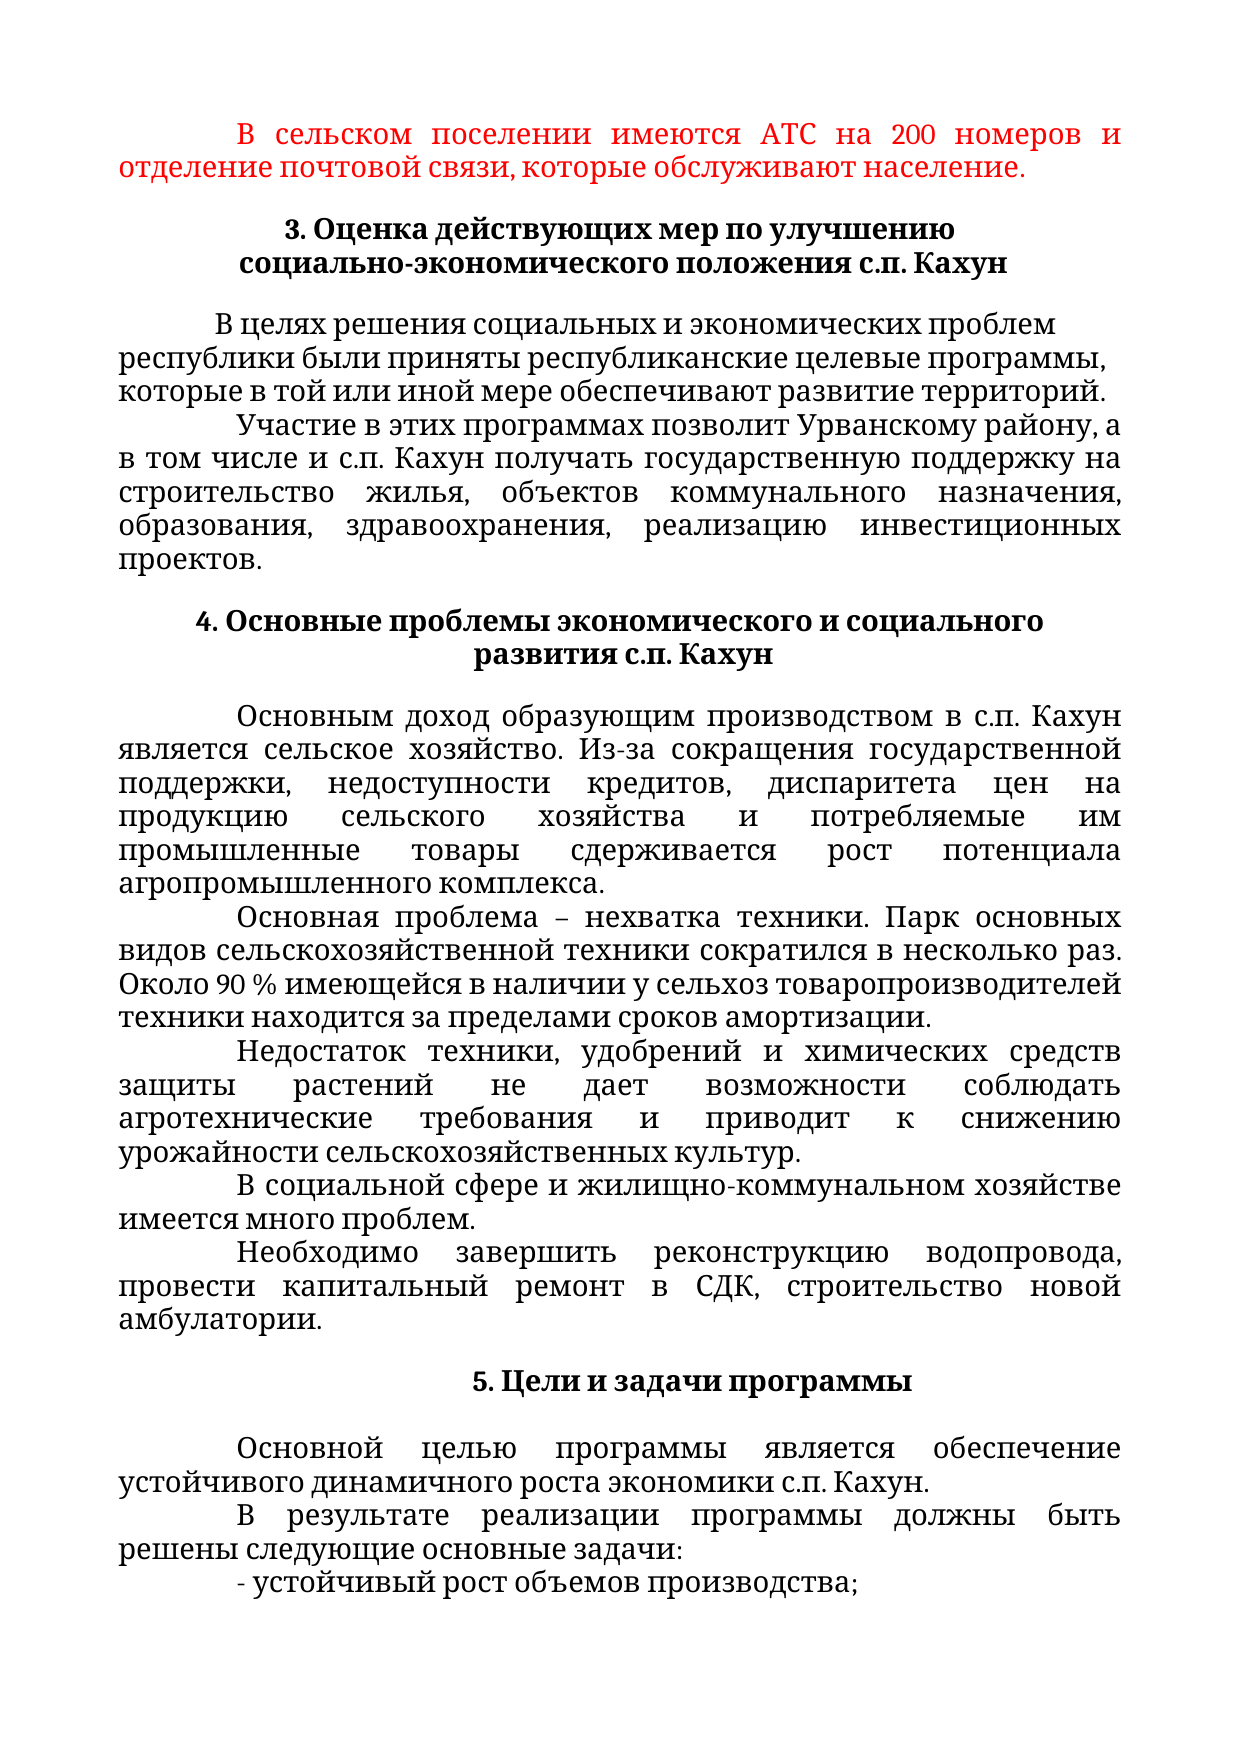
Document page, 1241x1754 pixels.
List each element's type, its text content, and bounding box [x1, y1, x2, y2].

text Основная проблема – нехватка техники. Парк основных видов сельскохозяйственной техники сократился в несколько раз. Около 90 % имеющейся в наличии у сельхоз товаропроизводителей техники находится за пределами сроков амортизации. [118, 901, 1122, 1035]
text 5. Цели и задачи программы [118, 1365, 1122, 1399]
text В результате реализации программы должны быть решены следующие основные задачи: [118, 1499, 1122, 1566]
text развития с.п. Кахун [118, 638, 1122, 672]
text В целях решения социальных и экономических проблем республики были приняты республиканские целевые программы, которые в той или иной мере обеспечивают развитие территорий. [118, 308, 1122, 409]
text Участие в этих программах позволит Урванскому району, а в том числе и с.п. Кахун получать государственную поддержку на строительство жилья, объектов коммунального назначения, образования, здравоохранения, реализацию инвестиционных проектов. [118, 409, 1122, 577]
text - устойчивый рост объемов производства; [118, 1566, 1122, 1600]
text 4. Основные проблемы экономического и социального [118, 605, 1122, 638]
text Недостаток техники, удобрений и химических средств защиты растений не дает возможности соблюдать агротехнические требования и приводит к снижению урожайности сельскохозяйственных культур. [118, 1035, 1122, 1169]
text В социальной сфере и жилищно-коммунальном хозяйстве имеется много проблем. [118, 1169, 1122, 1236]
text социально-экономического положения с.п. Кахун [118, 247, 1122, 280]
text Основной целью программы является обеспечение устойчивого динамичного роста экономики с.п. Кахун. [118, 1432, 1122, 1499]
text Необходимо завершить реконструкцию водопровода, провести капитальный ремонт в СДК, строительство новой амбулатории. [118, 1236, 1122, 1337]
text 3. Оценка действующих мер по улучшению [118, 213, 1122, 247]
text В сельском поселении имеются АТС на 200 номеров и отделение почтовой связи, которые обслуживают население. [118, 118, 1122, 185]
text Основным доход образующим производством в с.п. Кахун является сельское хозяйство. Из-за сокращения государственной поддержки, недоступности кредитов, диспаритета цен на продукцию сельского хозяйства и потребляемые им промышленные товары сдерживается рост потенциала агропромышленного комплекса. [118, 700, 1122, 901]
